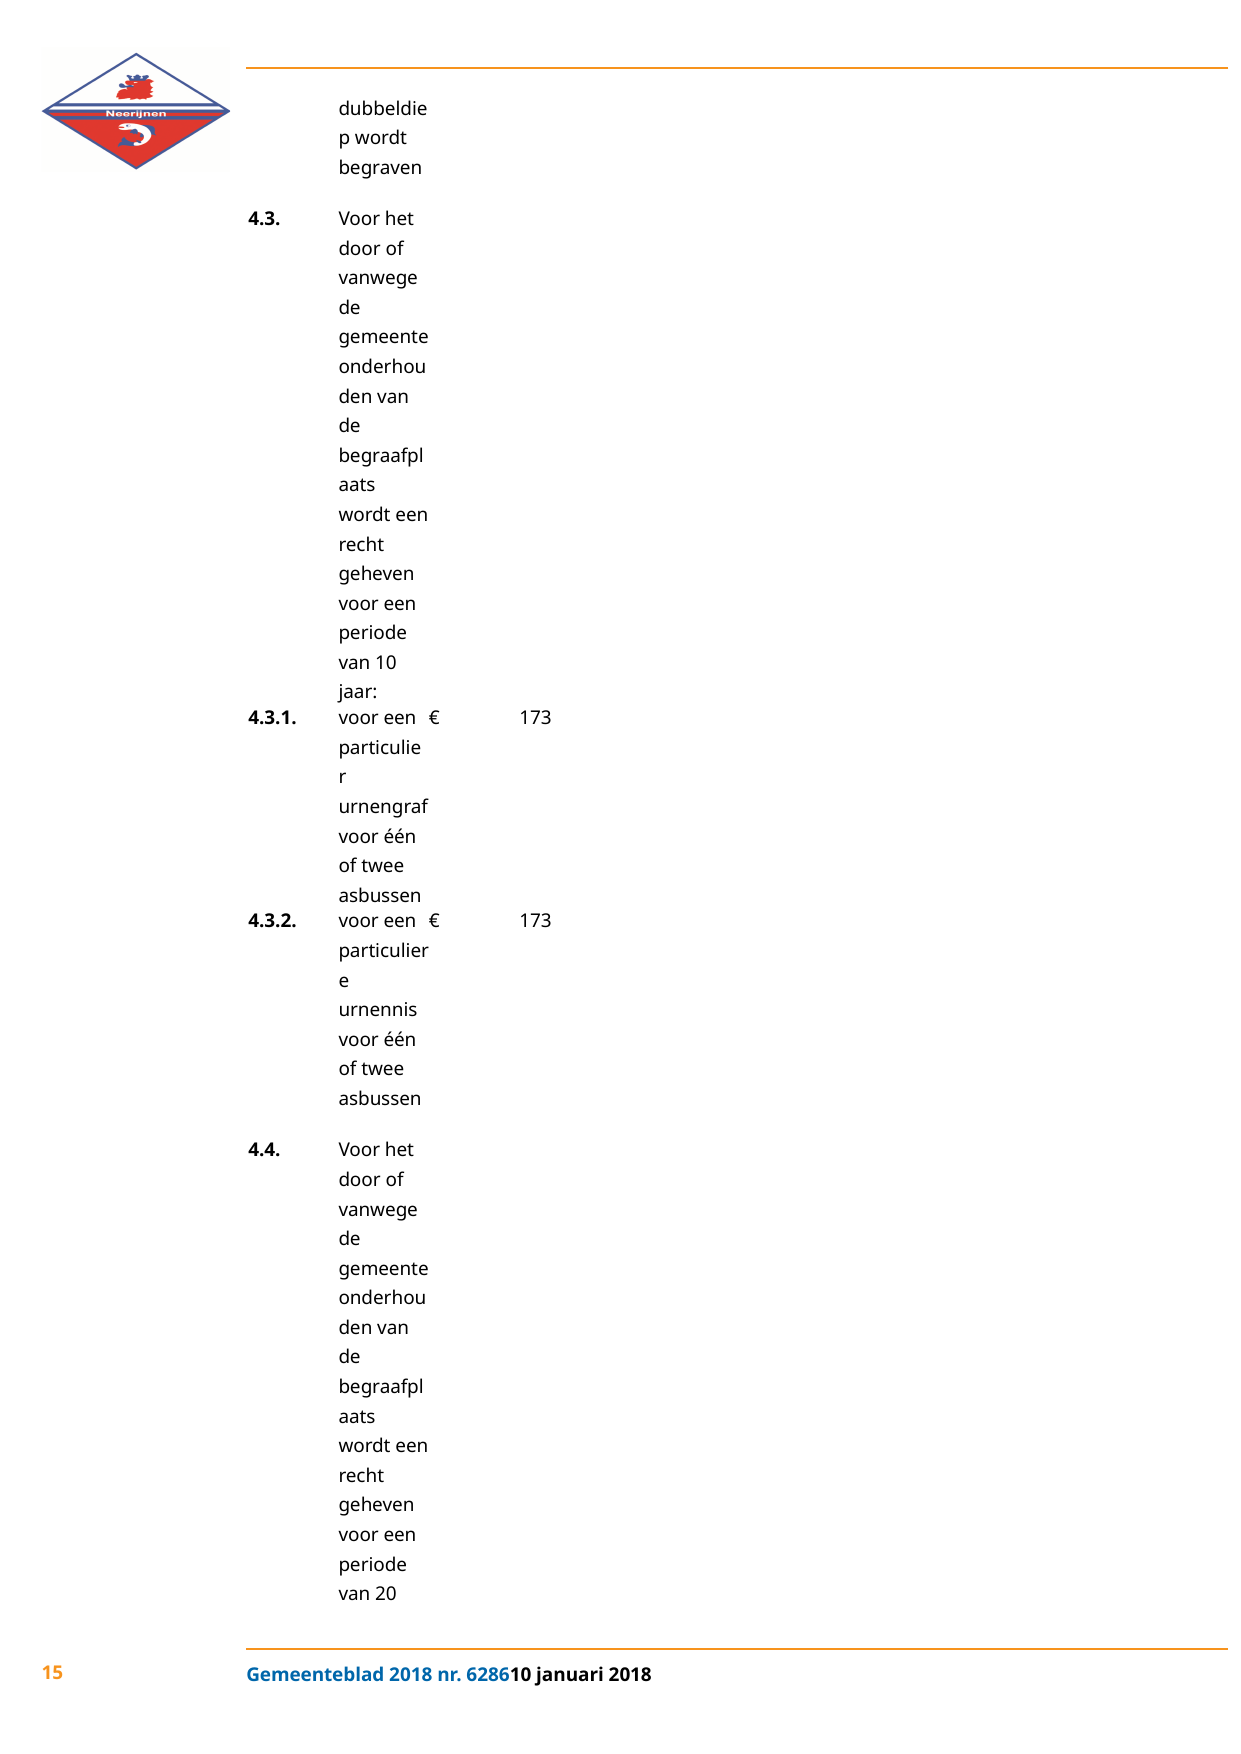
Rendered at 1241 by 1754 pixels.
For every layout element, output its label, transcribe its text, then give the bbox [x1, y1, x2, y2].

table_cell [338, 1111, 429, 1137]
table_cell € [429, 908, 519, 1111]
table_cell [519, 1137, 609, 1606]
table_cell [248, 1111, 338, 1137]
table_cell dubbeldiep wordt begraven [338, 95, 429, 180]
picture [41, 47, 231, 172]
table_cell [429, 180, 519, 205]
table_cell Voor het door of vanwege de gemeente onderhouden van de begraafplaats wordt een recht geheven voor een periode van 10 jaar: [338, 205, 429, 704]
table_cell [429, 95, 519, 180]
table_cell [429, 205, 519, 704]
table_cell 4.3. [248, 205, 338, 704]
table_cell 4.3.1. [248, 705, 338, 908]
table_cell voor een particuliere urnennis voor één of twee asbussen [338, 908, 429, 1111]
table_cell 173 [519, 908, 609, 1111]
table_cell 173 [519, 705, 609, 908]
table_cell [519, 205, 609, 704]
table_cell [429, 1111, 519, 1137]
table_cell [519, 95, 609, 180]
table_cell 4.4. [248, 1137, 338, 1606]
table_cell [519, 1111, 609, 1137]
table_cell [248, 180, 338, 205]
table_cell [338, 180, 429, 205]
table_cell € [429, 705, 519, 908]
table_cell voor een particulier urnengraf voor één of twee asbussen [338, 705, 429, 908]
table_cell [248, 95, 338, 180]
table_cell 4.3.2. [248, 908, 338, 1111]
table_cell [519, 180, 609, 205]
table_cell [429, 1137, 519, 1606]
table_cell Voor het door of vanwege de gemeente onderhouden van de begraafplaats wordt een recht geheven voor een periode van 20 [338, 1137, 429, 1606]
